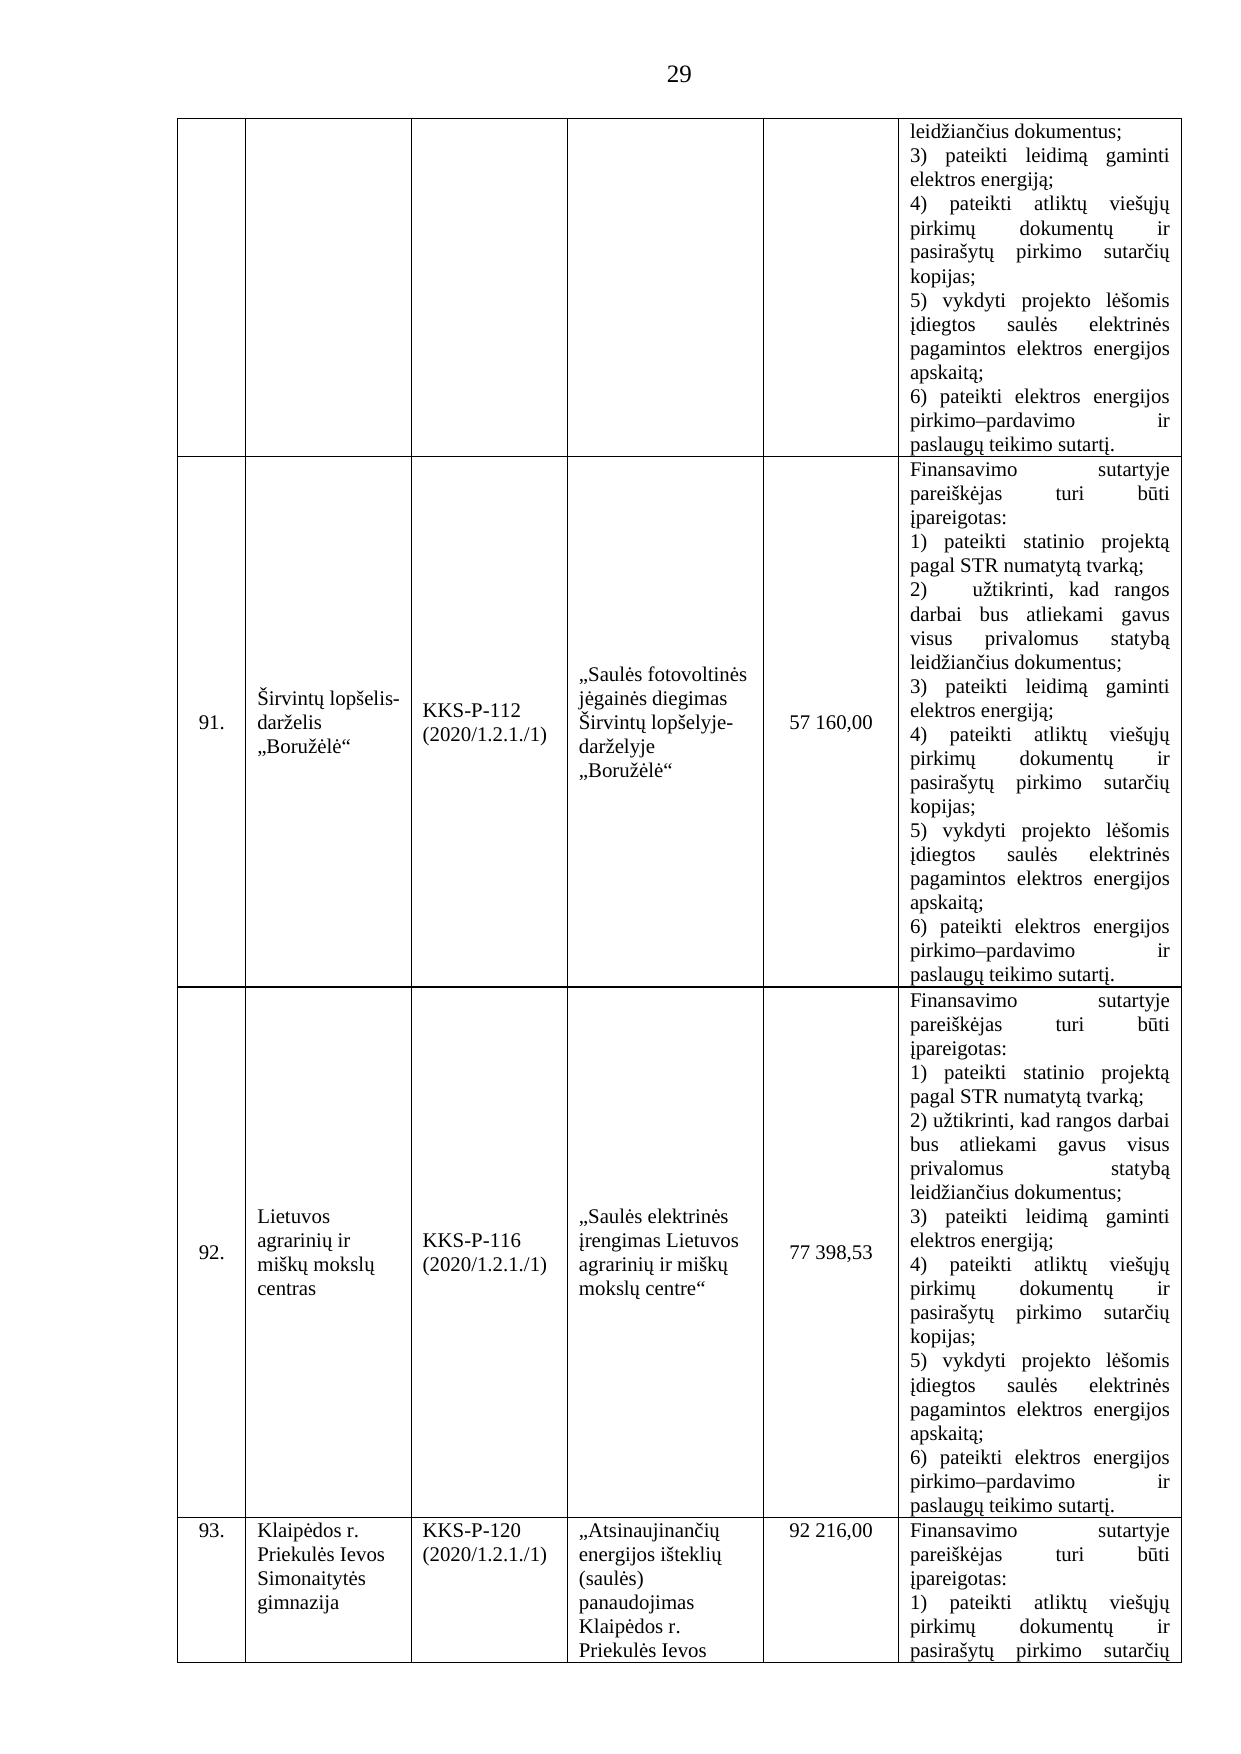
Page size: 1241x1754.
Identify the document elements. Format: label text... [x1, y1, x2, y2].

table_cell Klaipėdos r. Priekulės Ievos Simonaitytės gimnazija [246, 1518, 411, 1662]
table_cell [178, 119, 245, 456]
table_cell 57 160,00 [764, 457, 898, 986]
table_cell KKS-P-120 (2020/1.2.1./1) [412, 1518, 567, 1662]
table_cell [412, 119, 567, 456]
table_cell [246, 119, 411, 456]
table_cell KKS-P-112 (2020/1.2.1./1) [412, 457, 567, 986]
table_cell „Saulės fotovoltinės jėgainės diegimas Širvintų lopšelyje-darželyje „Boružėlė“ [568, 457, 763, 986]
table_cell leidžiančius dokumentus; 3) pateikti leidimą gaminti elektros energiją; 4) pateikti atliktų viešųjų pirkimų dokumentų ir pasirašytų pirkimo sutarčių kopijas; 5) vykdyti projekto lėšomis įdiegtos saulės elektrinės pagamintos elektros energijos apskaitą; 6) pateikti elektros energijos pirkimo–pardavimo ir paslaugų teikimo sutartį. [899, 119, 1181, 456]
table_cell Finansavimo sutartyje pareiškėjas turi būti įpareigotas: 1) pateikti statinio projektą pagal STR numatytą tvarką; 2) užtikrinti, kad rangos darbai bus atliekami gavus visus privalomus statybą leidžiančius dokumentus; 3) pateikti leidimą gaminti elektros energiją; 4) pateikti atliktų viešųjų pirkimų dokumentų ir pasirašytų pirkimo sutarčių kopijas; 5) vykdyti projekto lėšomis įdiegtos saulės elektrinės pagamintos elektros energijos apskaitą; 6) pateikti elektros energijos pirkimo–pardavimo ir paslaugų teikimo sutartį. [899, 988, 1181, 1517]
table_cell Širvintų lopšelis-darželis „Boružėlė“ [246, 457, 411, 986]
table_cell 93. [178, 1518, 245, 1662]
table_cell 92. [178, 988, 245, 1517]
table_cell „Saulės elektrinės įrengimas Lietuvos agrarinių ir miškų mokslų centre“ [568, 988, 763, 1517]
table_cell Finansavimo sutartyje pareiškėjas turi būti įpareigotas: 1) pateikti atliktų viešųjų pirkimų dokumentų ir pasirašytų pirkimo sutarčių [899, 1518, 1181, 1662]
table_cell [764, 119, 898, 456]
table_cell KKS-P-116 (2020/1.2.1./1) [412, 988, 567, 1517]
table_cell [568, 119, 763, 456]
table_cell 77 398,53 [764, 988, 898, 1517]
table_cell Finansavimo sutartyje pareiškėjas turi būti įpareigotas: 1) pateikti statinio projektą pagal STR numatytą tvarką; 2) užtikrinti, kad rangos darbai bus atliekami gavus visus privalomus statybą leidžiančius dokumentus; 3) pateikti leidimą gaminti elektros energiją; 4) pateikti atliktų viešųjų pirkimų dokumentų ir pasirašytų pirkimo sutarčių kopijas; 5) vykdyti projekto lėšomis įdiegtos saulės elektrinės pagamintos elektros energijos apskaitą; 6) pateikti elektros energijos pirkimo–pardavimo ir paslaugų teikimo sutartį. [899, 457, 1181, 986]
table_cell „Atsinaujinančių energijos išteklių (saulės) panaudojimas Klaipėdos r. Priekulės Ievos [568, 1518, 763, 1662]
table_cell 92 216,00 [764, 1518, 898, 1662]
table_cell Lietuvos agrarinių ir miškų mokslų centras [246, 988, 411, 1517]
table_cell 91. [178, 457, 245, 986]
